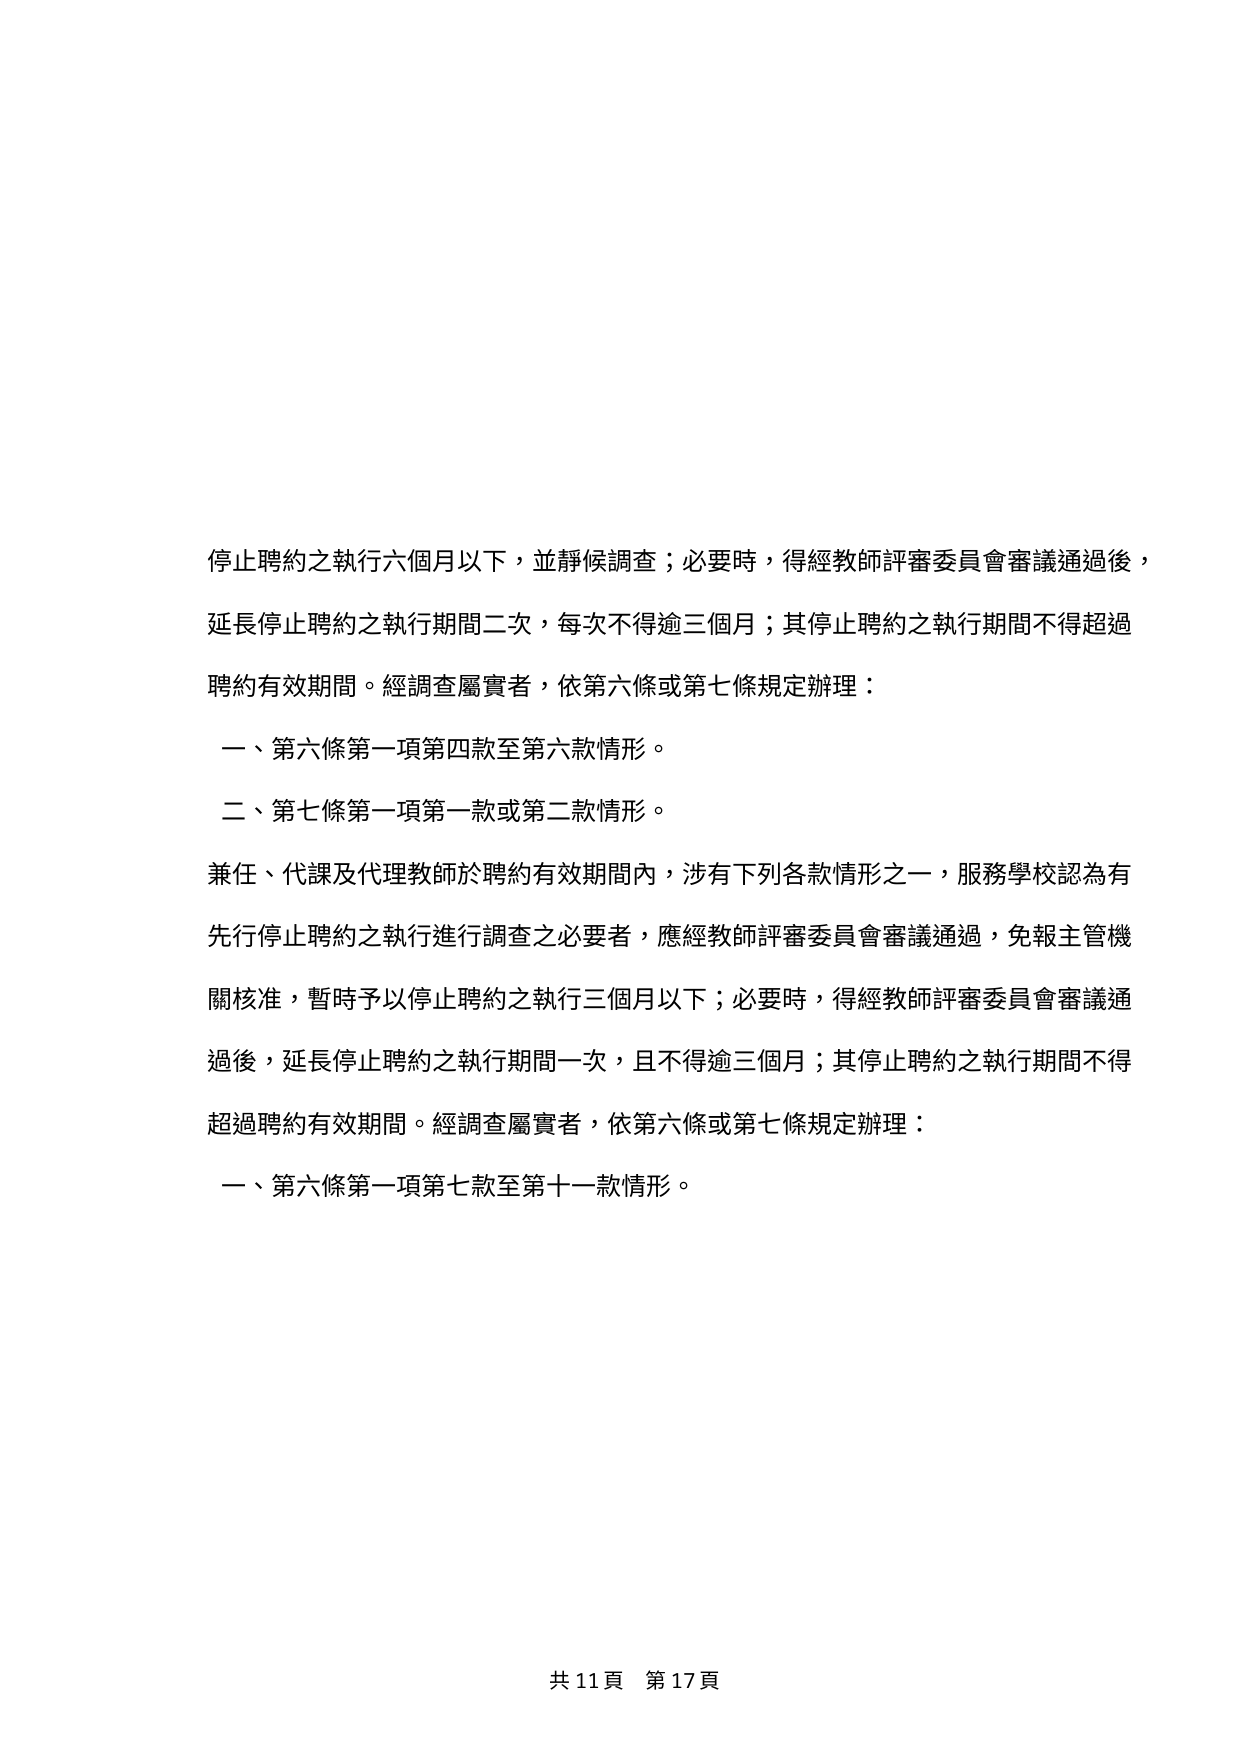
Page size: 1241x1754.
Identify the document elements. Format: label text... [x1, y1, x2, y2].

text 二、第七條第一項第一款或第二款情形。 [207, 768, 1152, 831]
text 兼任、代課及代理教師於聘約有效期間內，涉有下列各款情形之一，服務學校認為有先行停止聘約之執行進行調查之必要者，應經教師評審委員會審議通過，免報主管機關核准，暫時予以停止聘約之執行三個月以下；必要時，得經教師評審委員會審議通過後，延長停止聘約之執行期間一次，且不得逾三個月；其停止聘約之執行期間不得超過聘約有效期間。經調查屬實者，依第六條或第七條規定辦理： [207, 831, 1152, 1143]
text 一、第六條第一項第七款至第十一款情形。 [207, 1143, 1152, 1206]
text 第12條 兼任、代課及代理教師於聘約有效期間內，涉有下列各款情形之一者，服務學校應於知悉之日起一個月內經教師評審委員會審議通過後，免報主管機關核准，暫時予以停止聘約之執行六個月以下，並靜候調查；必要時，得經教師評審委員會審議通過後，延長停止聘約之執行期間二次，每次不得逾三個月；其停止聘約之執行期間不得超過聘約有效期間。經調查屬實者，依第六條或第七條規定辦理： [118, 518, 1152, 706]
text 一、第六條第一項第四款至第六款情形。 [207, 706, 1152, 768]
